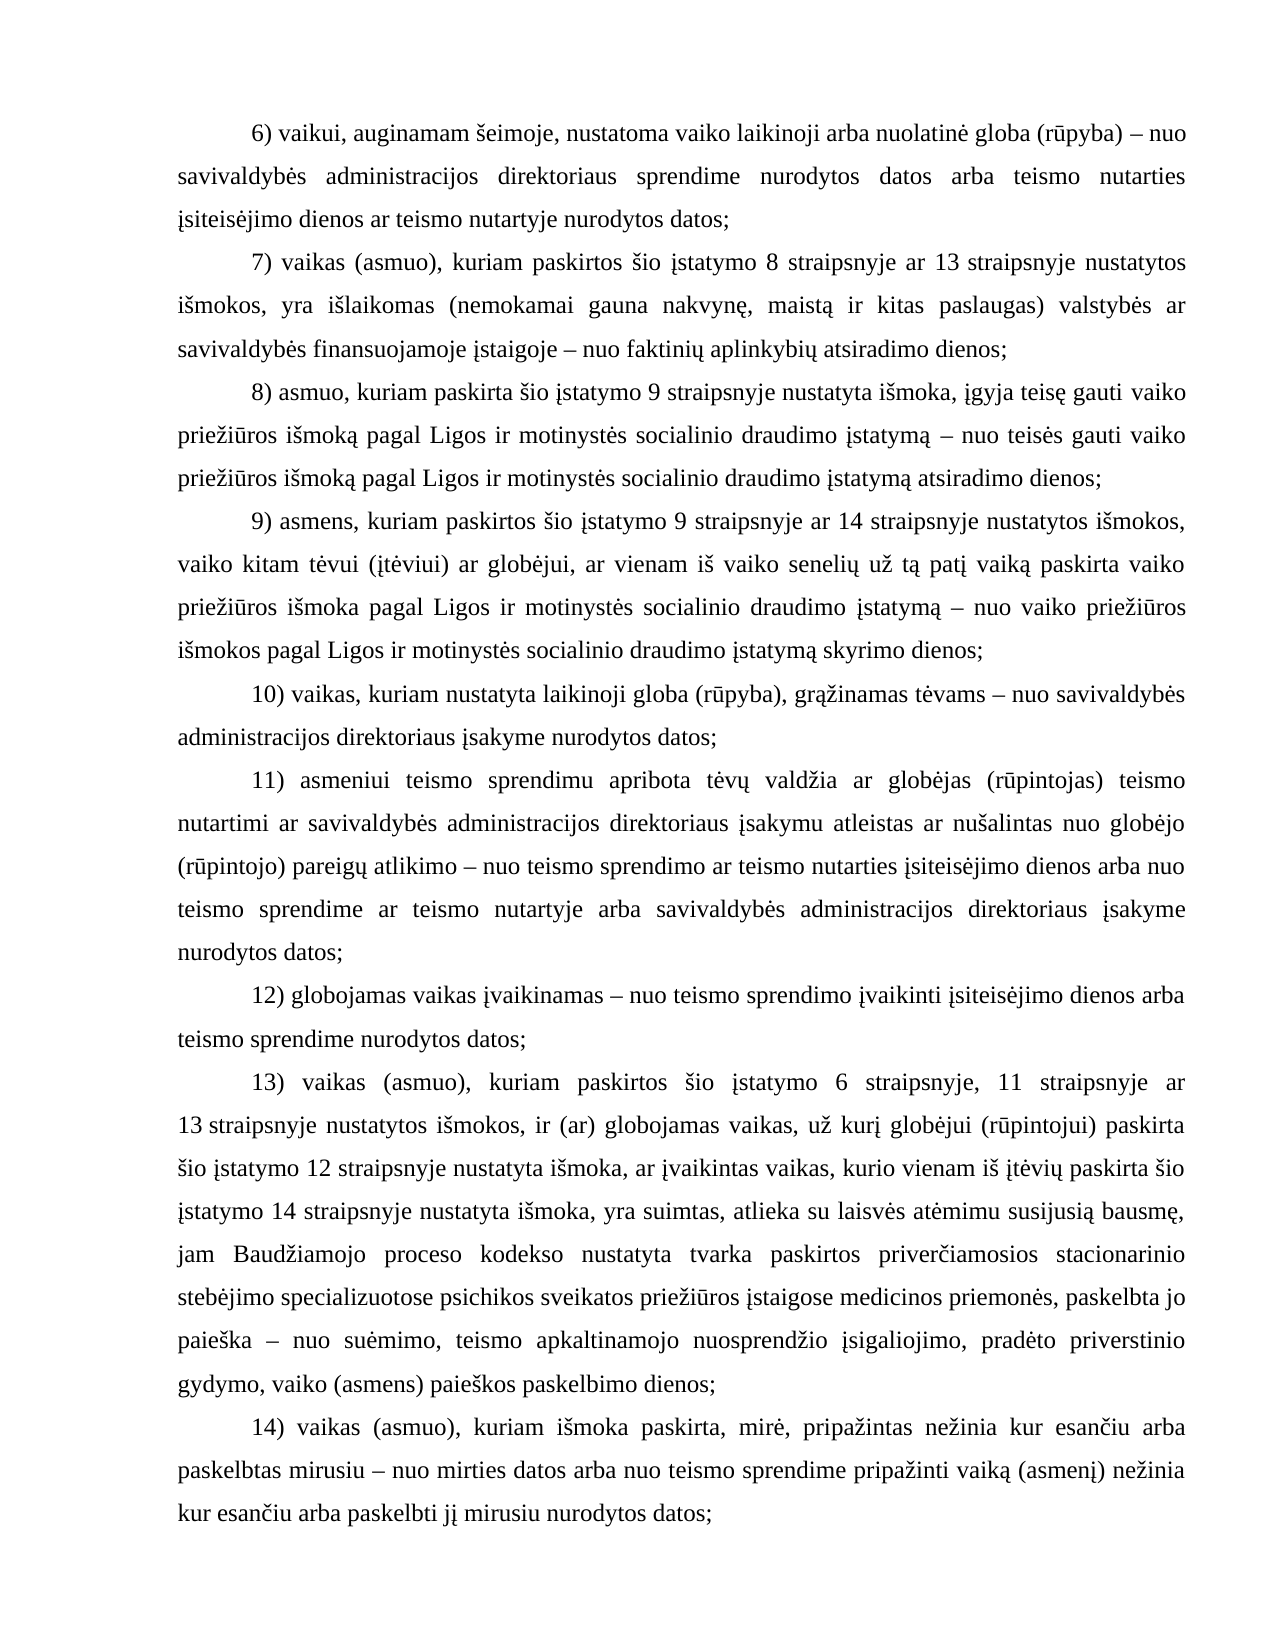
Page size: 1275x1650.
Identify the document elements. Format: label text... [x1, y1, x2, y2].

text 11) asmeniui teismo sprendimu apribota tėvų valdžia ar globėjas (rūpintojas) teismo nutartimi ar savivaldybės administracijos direktoriaus įsakymu atleistas ar nušalintas nuo globėjo (rūpintojo) pareigų atlikimo – nuo teismo sprendimo ar teismo nutarties įsiteisėjimo dienos arba nuo teismo sprendime ar teismo nutartyje arba savivaldybės administracijos direktoriaus įsakyme nurodytos datos; [177, 765, 1186, 966]
text 6) vaikui, auginamam šeimoje, nustatoma vaiko laikinoji arba nuolatinė globa (rūpyba) – nuo savivaldybės administracijos direktoriaus sprendime nurodytos datos arba teismo nutarties įsiteisėjimo dienos ar teismo nutartyje nurodytos datos; [177, 118, 1186, 233]
text 14) vaikas (asmuo), kuriam išmoka paskirta, mirė, pripažintas nežinia kur esančiu arba paskelbtas mirusiu – nuo mirties datos arba nuo teismo sprendime pripažinti vaiką (asmenį) nežinia kur esančiu arba paskelbti jį mirusiu nurodytos datos; [177, 1412, 1186, 1527]
text 9) asmens, kuriam paskirtos šio įstatymo 9 straipsnyje ar 14 straipsnyje nustatytos išmokos, vaiko kitam tėvui (įtėviui) ar globėjui, ar vienam iš vaiko senelių už tą patį vaiką paskirta vaiko priežiūros išmoka pagal Ligos ir motinystės socialinio draudimo įstatymą – nuo vaiko priežiūros išmokos pagal Ligos ir motinystės socialinio draudimo įstatymą skyrimo dienos; [177, 506, 1186, 664]
text 12) globojamas vaikas įvaikinamas – nuo teismo sprendimo įvaikinti įsiteisėjimo dienos arba teismo sprendime nurodytos datos; [177, 981, 1186, 1052]
text 10) vaikas, kuriam nustatyta laikinoji globa (rūpyba), grąžinamas tėvams – nuo savivaldybės administracijos direktoriaus įsakyme nurodytos datos; [177, 679, 1186, 751]
text 13) vaikas (asmuo), kuriam paskirtos šio įstatymo 6 straipsnyje, 11 straipsnyje ar 13 straipsnyje nustatytos išmokos, ir (ar) globojamas vaikas, už kurį globėjui (rūpintojui) paskirta šio įstatymo 12 straipsnyje nustatyta išmoka, ar įvaikintas vaikas, kurio vienam iš įtėvių paskirta šio įstatymo 14 straipsnyje nustatyta išmoka, yra suimtas, atlieka su laisvės atėmimu susijusią bausmę, jam Baudžiamojo proceso kodekso nustatyta tvarka paskirtos priverčiamosios stacionarinio stebėjimo specializuotose psichikos sveikatos priežiūros įstaigose medicinos priemonės, paskelbta jo paieška – nuo suėmimo, teismo apkaltinamojo nuosprendžio įsigaliojimo, pradėto priverstinio gydymo, vaiko (asmens) paieškos paskelbimo dienos; [177, 1067, 1186, 1397]
text 8) asmuo, kuriam paskirta šio įstatymo 9 straipsnyje nustatyta išmoka, įgyja teisę gauti vaiko priežiūros išmoką pagal Ligos ir motinystės socialinio draudimo įstatymą – nuo teisės gauti vaiko priežiūros išmoką pagal Ligos ir motinystės socialinio draudimo įstatymą atsiradimo dienos; [177, 377, 1186, 492]
text 7) vaikas (asmuo), kuriam paskirtos šio įstatymo 8 straipsnyje ar 13 straipsnyje nustatytos išmokos, yra išlaikomas (nemokamai gauna nakvynę, maistą ir kitas paslaugas) valstybės ar savivaldybės finansuojamoje įstaigoje – nuo faktinių aplinkybių atsiradimo dienos; [177, 247, 1186, 362]
